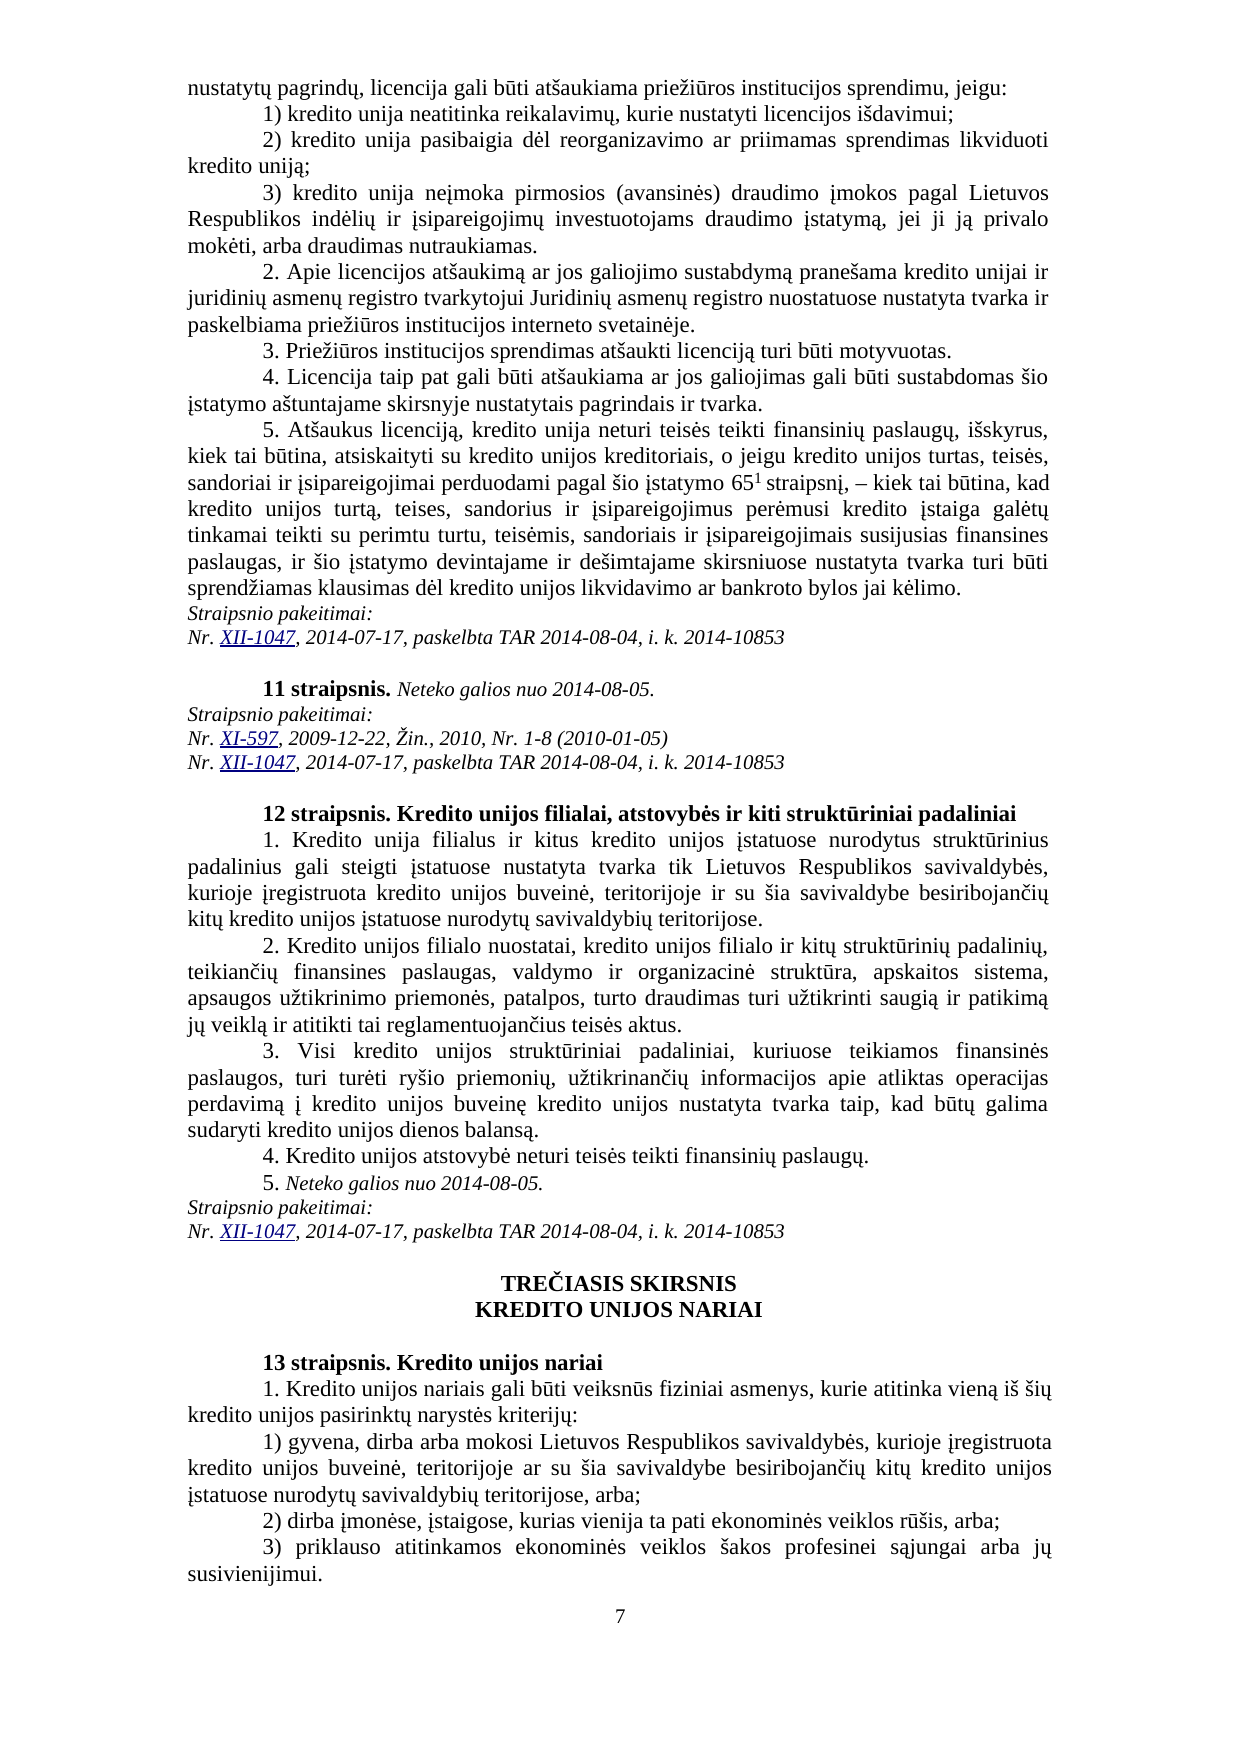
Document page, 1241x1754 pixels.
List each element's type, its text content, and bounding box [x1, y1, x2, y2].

text 3. Priežiūros institucijos sprendimas atšaukti licenciją turi būti motyvuotas. [187, 337, 1050, 363]
text Nr. XII-1047, 2014-07-17, paskelbta TAR 2014-08-04, i. k. 2014-10853 [187, 749, 1050, 774]
text 5. Neteko galios nuo 2014-08-05. [187, 1169, 1050, 1195]
text Straipsnio pakeitimai: [187, 701, 1050, 726]
text 1. Kredito unija filialus ir kitus kredito unijos įstatuose nurodytus struktūrinius padalinius gali steigti įstatuose nustatyta tvarka tik Lietuvos Respublikos savivaldybės, kurioje įregistruota kredito unijos buveinė, teritorijoje ir su šia savivaldybe besiribojančių kitų kredito unijos įstatuose nurodytų savivaldybių teritorijose. [187, 826, 1050, 932]
text 12 straipsnis. Kredito unijos filialai, atstovybės ir kiti struktūriniai padaliniai [187, 800, 1050, 826]
text 11 straipsnis. Neteko galios nuo 2014-08-05. [187, 675, 1050, 701]
text 5. Atšaukus licenciją, kredito unija neturi teisės teikti finansinių paslaugų, išskyrus, kiek tai būtina, atsiskaityti su kredito unijos kreditoriais, o jeigu kredito unijos turtas, teisės, sandoriai ir įsipareigojimai perduodami pagal šio įstatymo 651 straipsnį, – kiek tai būtina, kad kredito unijos turtą, teises, sandorius ir įsipareigojimus perėmusi kredito įstaiga galėtų tinkamai teikti su perimtu turtu, teisėmis, sandoriais ir įsipareigojimais susijusias finansines paslaugas, ir šio įstatymo devintajame ir dešimtajame skirsniuose nustatyta tvarka turi būti sprendžiamas klausimas dėl kredito unijos likvidavimo ar bankroto bylos jai kėlimo. [187, 416, 1050, 601]
text 4. Kredito unijos atstovybė neturi teisės teikti finansinių paslaugų. [187, 1143, 1050, 1169]
text 2) dirba įmonėse, įstaigose, kurias vienija ta pati ekonominės veiklos rūšis, arba; [187, 1507, 1053, 1533]
text Straipsnio pakeitimai: [187, 601, 1050, 625]
text 13 straipsnis. Kredito unijos nariai [187, 1349, 1053, 1375]
text 3) kredito unija neįmoka pirmosios (avansinės) draudimo įmokos pagal Lietuvos Respublikos indėlių ir įsipareigojimų investuotojams draudimo įstatymą, jei ji ją privalo mokėti, arba draudimas nutraukiamas. [187, 179, 1050, 258]
text 3) priklauso atitinkamos ekonominės veiklos šakos profesinei sąjungai arba jų susivienijimui. [187, 1533, 1053, 1586]
text KREDITO UNIJOS NARIAI [187, 1296, 1050, 1322]
text Nr. XII-1047, 2014-07-17, paskelbta TAR 2014-08-04, i. k. 2014-10853 [187, 1219, 1050, 1243]
text Nr. XII-1047, 2014-07-17, paskelbta TAR 2014-08-04, i. k. 2014-10853 [187, 625, 1050, 649]
text 2. Apie licencijos atšaukimą ar jos galiojimo sustabdymą pranešama kredito unijai ir juridinių asmenų registro tvarkytojui Juridinių asmenų registro nuostatuose nustatyta tvarka ir paskelbiama priežiūros institucijos interneto svetainėje. [187, 258, 1050, 337]
text Nr. XI-597, 2009-12-22, Žin., 2010, Nr. 1-8 (2010-01-05) [187, 726, 1053, 749]
text Straipsnio pakeitimai: [187, 1195, 1050, 1219]
text 3. Visi kredito unijos struktūriniai padaliniai, kuriuose teikiamos finansinės paslaugos, turi turėti ryšio priemonių, užtikrinančių informacijos apie atliktas operacijas perdavimą į kredito unijos buveinę kredito unijos nustatyta tvarka taip, kad būtų galima sudaryti kredito unijos dienos balansą. [187, 1037, 1050, 1143]
text TREČIASIS skirsnis [187, 1270, 1050, 1296]
text 1) gyvena, dirba arba mokosi Lietuvos Respublikos savivaldybės, kurioje įregistruota kredito unijos buveinė, teritorijoje ar su šia savivaldybe besiribojančių kitų kredito unijos įstatuose nurodytų savivaldybių teritorijose, arba; [187, 1428, 1053, 1507]
text nustatytų pagrindų, licencija gali būti atšaukiama priežiūros institucijos sprendimu, jeigu: [187, 73, 1050, 100]
text 2. Kredito unijos filialo nuostatai, kredito unijos filialo ir kitų struktūrinių padalinių, teikiančių finansines paslaugas, valdymo ir organizacinė struktūra, apskaitos sistema, apsaugos užtikrinimo priemonės, patalpos, turto draudimas turi užtikrinti saugią ir patikimą jų veiklą ir atitikti tai reglamentuojančius teisės aktus. [187, 932, 1050, 1037]
text 1. Kredito unijos nariais gali būti veiksnūs fiziniai asmenys, kurie atitinka vieną iš šių kredito unijos pasirinktų narystės kriterijų: [187, 1375, 1053, 1428]
text 4. Licencija taip pat gali būti atšaukiama ar jos galiojimas gali būti sustabdomas šio įstatymo aštuntajame skirsnyje nustatytais pagrindais ir tvarka. [187, 363, 1050, 416]
text 1) kredito unija neatitinka reikalavimų, kurie nustatyti licencijos išdavimui; [187, 100, 1053, 126]
text 2) kredito unija pasibaigia dėl reorganizavimo ar priimamas sprendimas likviduoti kredito uniją; [187, 126, 1050, 179]
